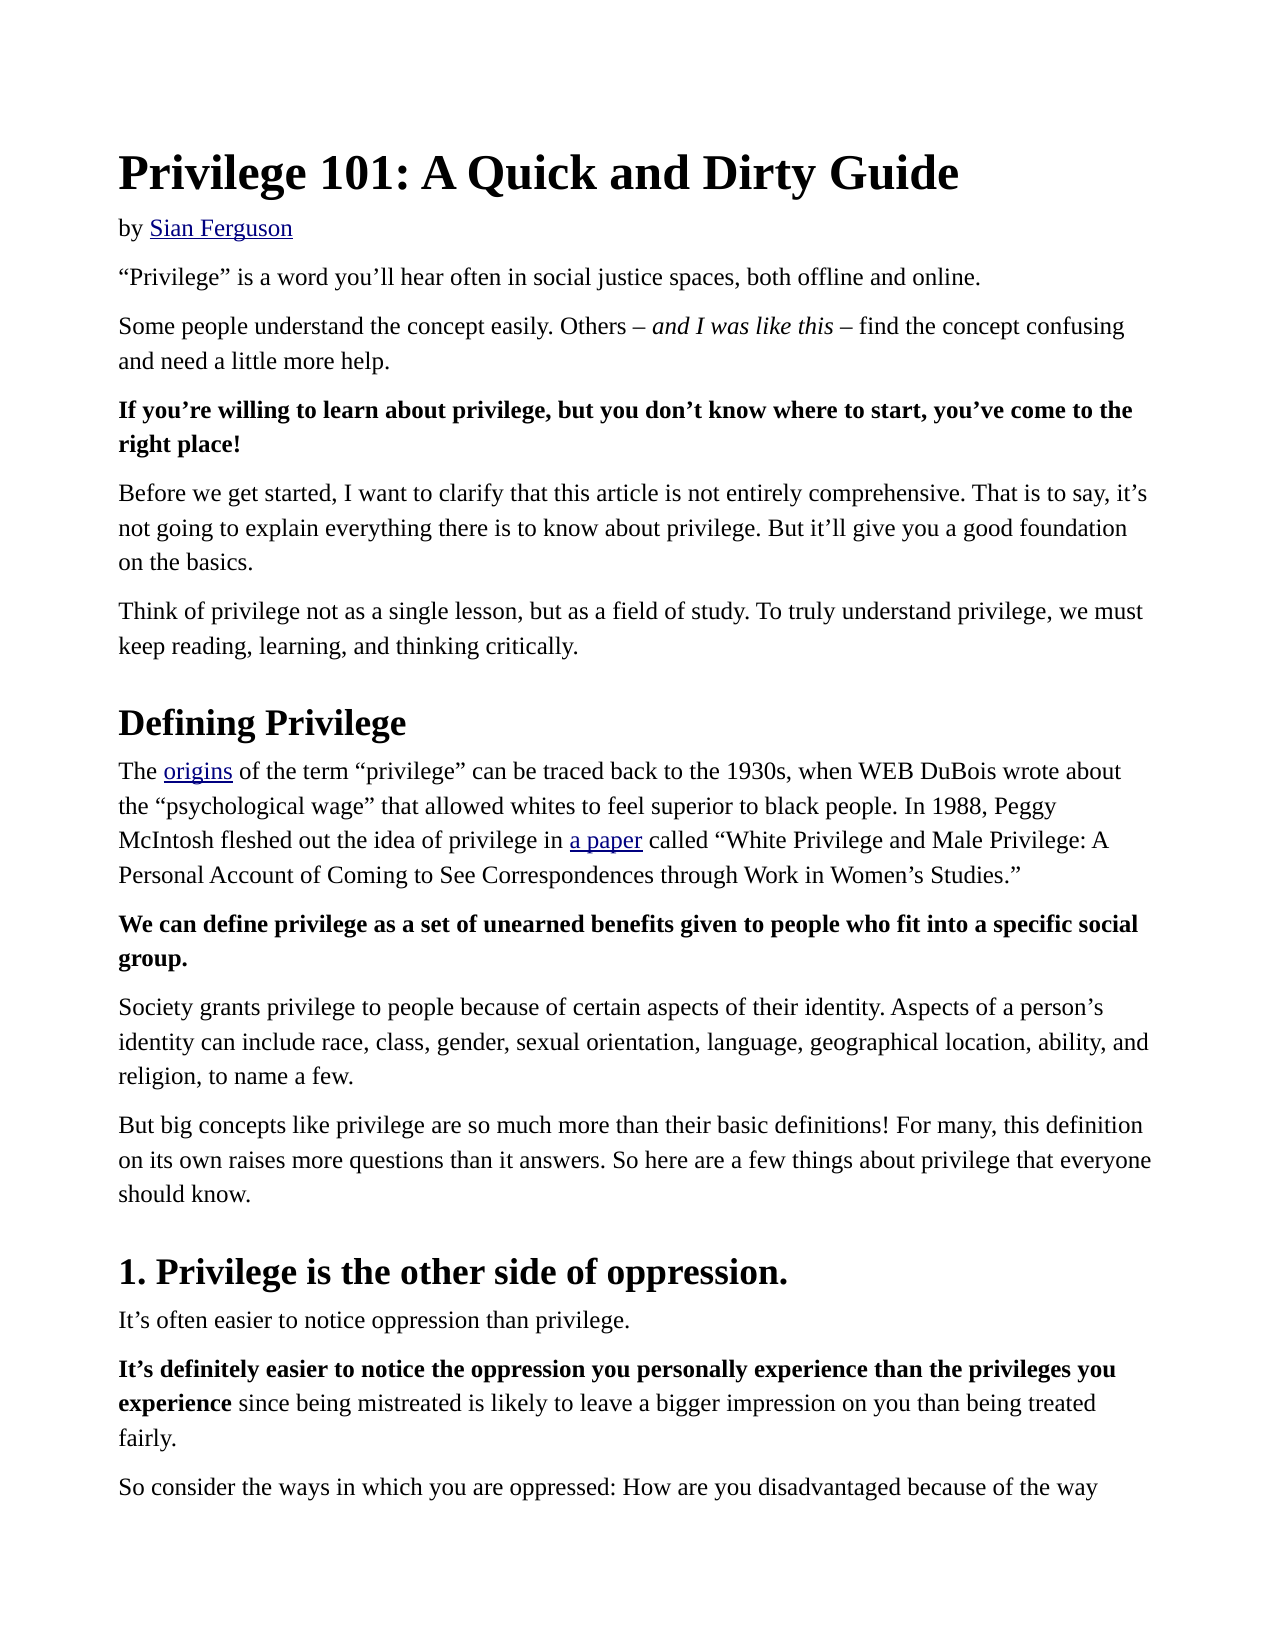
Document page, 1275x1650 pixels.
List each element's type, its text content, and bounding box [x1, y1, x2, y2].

text The origins of the term “privilege” can be traced back to the 1930s, when WEB DuBois wrote about the “psychological wage” that allowed whites to feel superior to black people. In 1988, Peggy McIntosh fleshed out the idea of privilege in a paper called “White Privilege and Male Privilege: A Personal Account of Coming to See Correspondences through Work in Women’s Studies.” [118, 756, 1157, 888]
text “Privilege” is a word you’ll hear often in social justice spaces, both offline and online. [118, 262, 1157, 291]
text We can define privilege as a set of unearned benefits given to people who fit into a specific social group. [118, 909, 1157, 972]
subtitle Defining Privilege [118, 701, 1157, 744]
subtitle Privilege 101: A Quick and Dirty Guide [118, 143, 1157, 201]
text Some people understand the concept easily. Others – and I was like this – find the concept confusing and need a little more help. [118, 311, 1157, 374]
text Think of privilege not as a single lesson, but as a field of study. To truly understand privilege, we must keep reading, learning, and thinking critically. [118, 596, 1157, 659]
text But big concepts like privilege are so much more than their basic definitions! For many, this definition on its own raises more questions than it answers. So here are a few things about privilege that everyone should know. [118, 1110, 1157, 1208]
text If you’re willing to learn about privilege, but you don’t know where to start, you’ve come to the right place! [118, 395, 1157, 458]
subtitle 1. Privilege is the other side of oppression. [118, 1249, 1157, 1292]
text by Sian Ferguson [118, 213, 1157, 242]
text It’s definitely easier to notice the oppression you personally experience than the privileges you experience since being mistreated is likely to leave a bigger impression on you than being treated fairly. [118, 1354, 1157, 1452]
text Before we get started, I want to clarify that this article is not entirely comprehensive. That is to say, it’s not going to explain everything there is to know about privilege. But it’ll give you a good foundation on the basics. [118, 478, 1157, 576]
text Society grants privilege to people because of certain aspects of their identity. Aspects of a person’s identity can include race, class, gender, sexual orientation, language, geographical location, ability, and religion, to name a few. [118, 992, 1157, 1090]
text It’s often easier to notice oppression than privilege. [118, 1305, 1157, 1334]
text So consider the ways in which you are oppressed: How are you disadvantaged because of the way [118, 1472, 1157, 1501]
